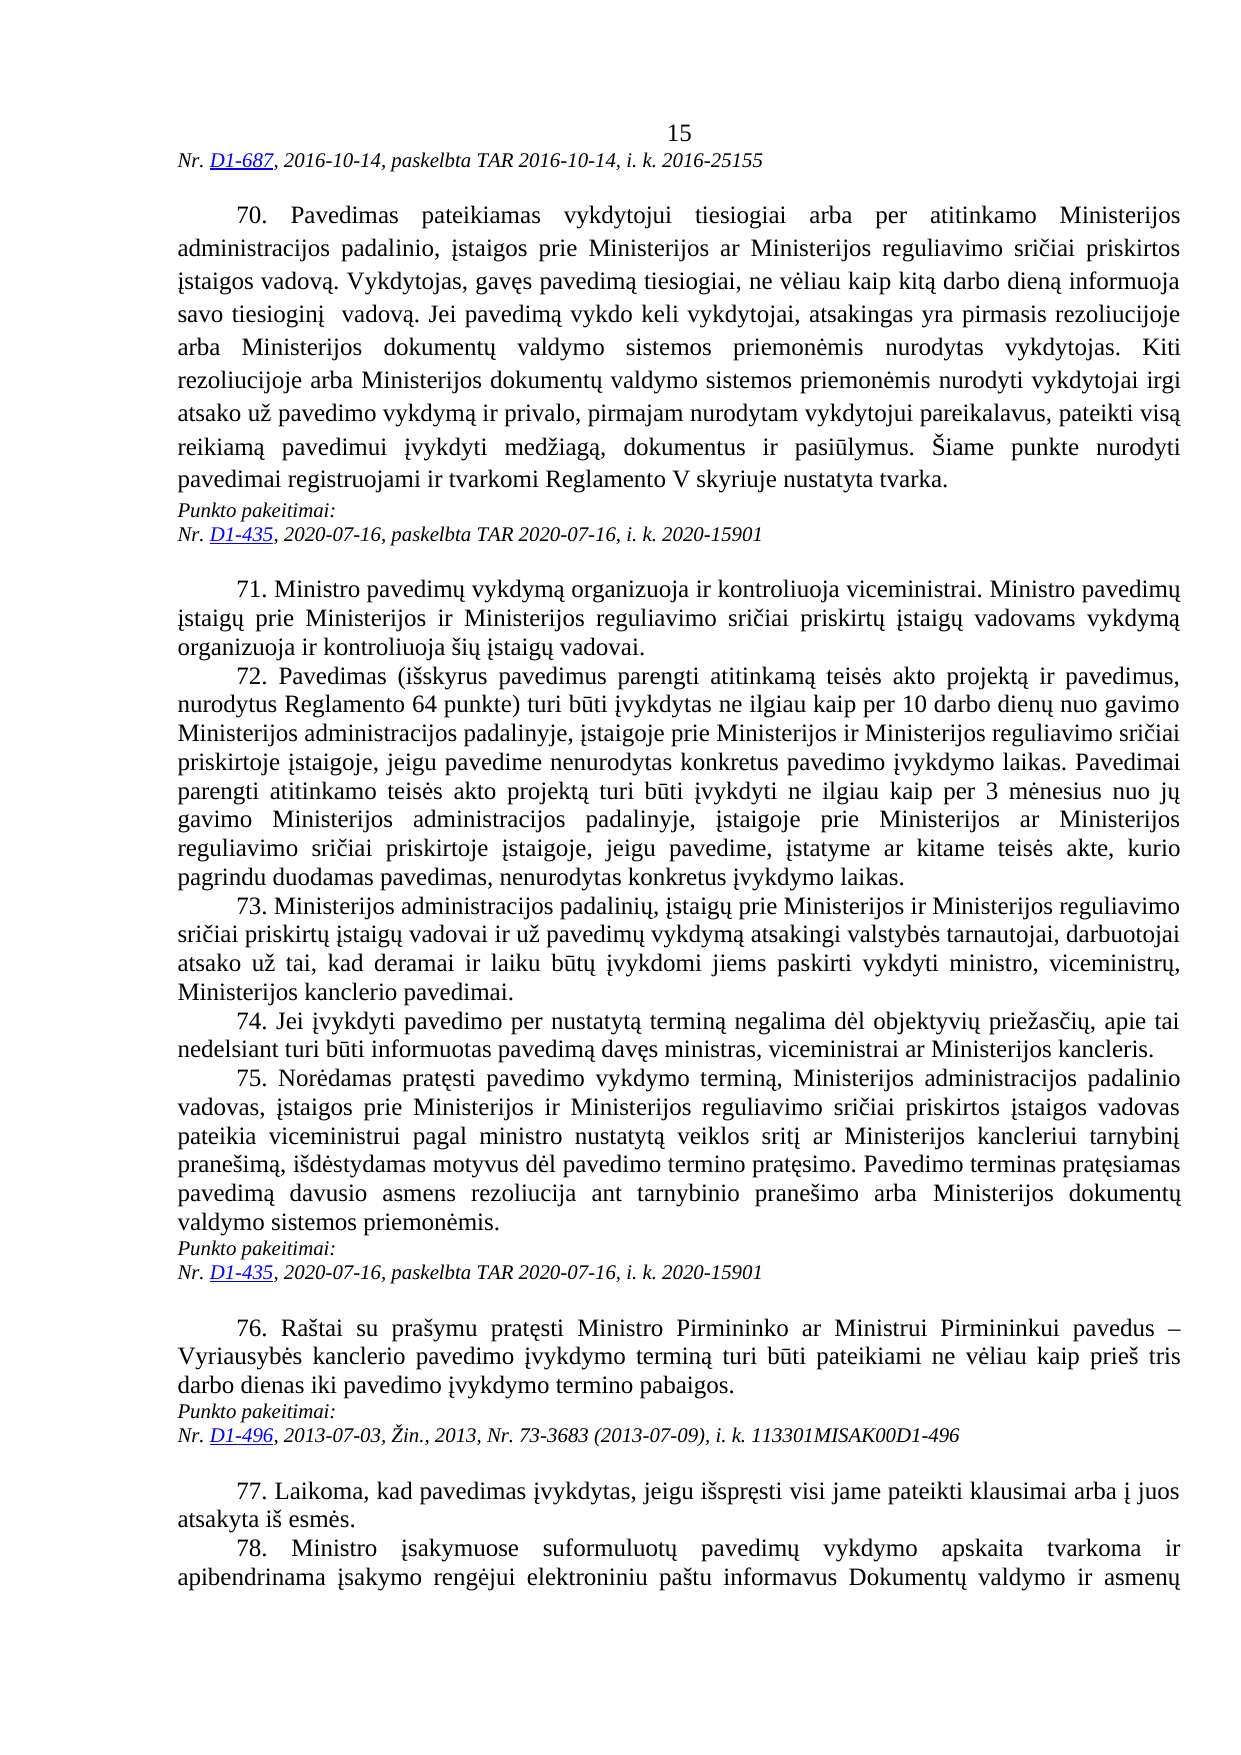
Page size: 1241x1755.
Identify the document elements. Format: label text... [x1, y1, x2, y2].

text 73. Ministerijos administracijos padalinių, įstaigų prie Ministerijos ir Ministerijos reguliavimo sričiai priskirtų įstaigų vadovai ir už pavedimų vykdymą atsakingi valstybės tarnautojai, darbuotojai atsako už tai, kad deramai ir laiku būtų įvykdomi jiems paskirti vykdyti ministro, viceministrų, Ministerijos kanclerio pavedimai. [177, 891, 1181, 1006]
text 70. Pavedimas pateikiamas vykdytojui tiesiogiai arba per atitinkamo Ministerijos administracijos padalinio, įstaigos prie Ministerijos ar Ministerijos reguliavimo sričiai priskirtos įstaigos vadovą. Vykdytojas, gavęs pavedimą tiesiogiai, ne vėliau kaip kitą darbo dieną informuoja savo tiesioginį vadovą. Jei pavedimą vykdo keli vykdytojai, atsakingas yra pirmasis rezoliucijoje arba Ministerijos dokumentų valdymo sistemos priemonėmis nurodytas vykdytojas. Kiti rezoliucijoje arba Ministerijos dokumentų valdymo sistemos priemonėmis nurodyti vykdytojai irgi atsako už pavedimo vykdymą ir privalo, pirmajam nurodytam vykdytojui pareikalavus, pateikti visą reikiamą pavedimui įvykdyti medžiagą, dokumentus ir pasiūlymus. Šiame punkte nurodyti pavedimai registruojami ir tvarkomi Reglamento V skyriuje nustatyta tvarka. [177, 200, 1181, 493]
text 77. Laikoma, kad pavedimas įvykdytas, jeigu išspręsti visi jame pateikti klausimai arba į juos atsakyta iš esmės. [177, 1476, 1181, 1533]
text 78. Ministro įsakymuose suformuluotų pavedimų vykdymo apskaita tvarkoma ir apibendrinama įsakymo rengėjui elektroniniu paštu informavus Dokumentų valdymo ir asmenų [177, 1533, 1181, 1591]
text Punkto pakeitimai: [177, 498, 1181, 522]
text Nr. D1-435, 2020-07-16, paskelbta TAR 2020-07-16, i. k. 2020-15901 [177, 522, 1181, 546]
text Nr. D1-496, 2013-07-03, Žin., 2013, Nr. 73-3683 (2013-07-09), i. k. 113301MISAK00D1-496 [177, 1423, 1181, 1447]
text Punkto pakeitimai: [177, 1399, 1181, 1423]
text Nr. D1-687, 2016-10-14, paskelbta TAR 2016-10-14, i. k. 2016-25155 [177, 148, 1181, 172]
text 74. Jei įvykdyti pavedimo per nustatytą terminą negalima dėl objektyvių priežasčių, apie tai nedelsiant turi būti informuotas pavedimą davęs ministras, viceministrai ar Ministerijos kancleris. [177, 1006, 1181, 1063]
text 72. Pavedimas (išskyrus pavedimus parengti atitinkamą teisės akto projektą ir pavedimus, nurodytus Reglamento 64 punkte) turi būti įvykdytas ne ilgiau kaip per 10 darbo dienų nuo gavimo Ministerijos administracijos padalinyje, įstaigoje prie Ministerijos ir Ministerijos reguliavimo sričiai priskirtoje įstaigoje, jeigu pavedime nenurodytas konkretus pavedimo įvykdymo laikas. Pavedimai parengti atitinkamo teisės akto projektą turi būti įvykdyti ne ilgiau kaip per 3 mėnesius nuo jų gavimo Ministerijos administracijos padalinyje, įstaigoje prie Ministerijos ar Ministerijos reguliavimo sričiai priskirtoje įstaigoje, jeigu pavedime, įstatyme ar kitame teisės akte, kurio pagrindu duodamas pavedimas, nenurodytas konkretus įvykdymo laikas. [177, 661, 1181, 891]
text 71. Ministro pavedimų vykdymą organizuoja ir kontroliuoja viceministrai. Ministro pavedimų įstaigų prie Ministerijos ir Ministerijos reguliavimo sričiai priskirtų įstaigų vadovams vykdymą organizuoja ir kontroliuoja šių įstaigų vadovai. [177, 574, 1181, 661]
text Punkto pakeitimai: [177, 1236, 1181, 1260]
text 76. Raštai su prašymu pratęsti Ministro Pirmininko ar Ministrui Pirmininkui pavedus – Vyriausybės kanclerio pavedimo įvykdymo terminą turi būti pateikiami ne vėliau kaip prieš tris darbo dienas iki pavedimo įvykdymo termino pabaigos. [177, 1313, 1181, 1399]
text 75. Norėdamas pratęsti pavedimo vykdymo terminą, Ministerijos administracijos padalinio vadovas, įstaigos prie Ministerijos ir Ministerijos reguliavimo sričiai priskirtos įstaigos vadovas pateikia viceministrui pagal ministro nustatytą veiklos sritį ar Ministerijos kancleriui tarnybinį pranešimą, išdėstydamas motyvus dėl pavedimo termino pratęsimo. Pavedimo terminas pratęsiamas pavedimą davusio asmens rezoliucija ant tarnybinio pranešimo arba Ministerijos dokumentų valdymo sistemos priemonėmis. [177, 1063, 1181, 1236]
text Nr. D1-435, 2020-07-16, paskelbta TAR 2020-07-16, i. k. 2020-15901 [177, 1260, 1181, 1284]
